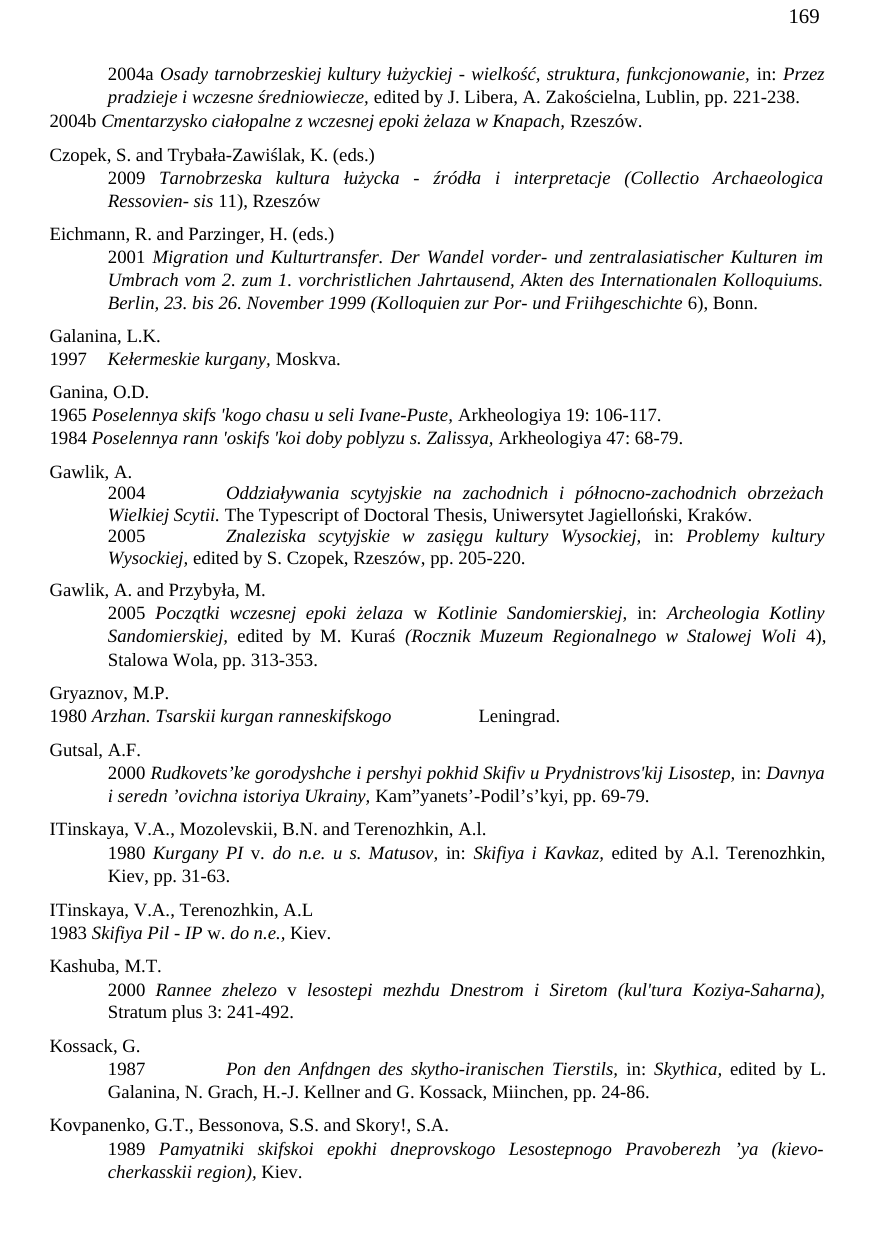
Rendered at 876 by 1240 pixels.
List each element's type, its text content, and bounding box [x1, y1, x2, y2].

list Kełermeskie kurgany, Moskva. [49, 348, 826, 369]
text ITinskaya, V.A., Terenozhkin, A.L [49, 899, 826, 921]
text 169 [788, 4, 824, 28]
text Gawlik, A. and Przybyła, M. [49, 579, 826, 601]
list Oddziaływania scytyjskie na zachodnich i północno-zachodnich obrzeżach Wielkiej Scytii. The Typescript of Doctoral Thesis, Uniwersytet Jagielloński, Kraków. [108, 482, 826, 525]
text 1980 Kurgany PI v. do n.e. u s. Matusov, in: Skifiya i Kavkaz, edited by A.l. Terenozhkin, Kiev, pp. 31-63. [108, 842, 826, 887]
text 1983 Skifiya Pil - IP w. do n.e., Kiev. [49, 922, 826, 943]
text Kovpanenko, G.T., Bessonova, S.S. and Skory!, S.A. [49, 1114, 826, 1136]
text 2001 Migration und Kulturtransfer. Der Wandel vorder- und zentralasiatischer Kulturen im Umbrach vom 2. zum 1. vorchristlichen Jahrtausend, Akten des Internationalen Kolloąuiums. Berlin, 23. bis 26. November 1999 (Kolloquien zur Por- und Friihgeschichte 6), Bonn. [108, 246, 826, 313]
text Gryaznov, M.P. [49, 682, 826, 704]
text 2009 Tarnobrzeska kultura łużycka - źródła i interpretacje (Collectio Archaeologica Ressovien- sis 11), Rzeszów [108, 167, 826, 211]
text Gawlik, A. [49, 461, 826, 482]
text 2000 Rudkovets’ke gorodyshche i pershyi pokhid Skifiv u Prydnistrovs'kij Lisostep, in: Davnya i seredn ’ovichna istoriya Ukrainy, Kam”yanets’-Podil’s’kyi, pp. 69-79. [108, 762, 826, 806]
list Znaleziska scytyjskie w zasięgu kultury Wysockiej, in: Problemy kultury Wysockiej, edited by S. Czopek, Rzeszów, pp. 205-220. [108, 525, 826, 568]
text Kashuba, M.T. [49, 955, 826, 977]
text Czopek, S. and Trybała-Zawiślak, K. (eds.) [49, 144, 826, 165]
text 2004a Osady tarnobrzeskiej kultury łużyckiej - wielkość, struktura, funkcjonowanie, in: Przez pra­dzieje i wczesne średniowiecze, edited by J. Libera, A. Zakościelna, Lublin, pp. 221-238. [108, 63, 826, 108]
text 1989 Pamyatniki skifskoi epokhi dneprovskogo Lesostepnogo Pravoberezh ’ya (kievo-cherkasskii re­gion), Kiev. [108, 1138, 826, 1183]
text 1980 Arzhan. Tsarskii kurgan ranneskifskogo Leningrad. [49, 705, 826, 727]
text 1965 Poselennya skifs 'kogo chasu u seli Ivane-Puste, Arkheologiya 19: 106-117. [49, 404, 826, 426]
text Eichmann, R. and Parzinger, H. (eds.) [49, 223, 826, 245]
text Ganina, O.D. [49, 381, 826, 403]
text 2005 Początki wczesnej epoki żelaza w Kotlinie Sandomierskiej, in: Archeologia Kotliny Sandomier­skiej, edited by M. Kuraś (Rocznik Muzeum Regionalnego w Stalowej Woli 4), Stalowa Wola, pp. 313-353. [108, 602, 826, 670]
text ITinskaya, V.A., Mozolevskii, B.N. and Terenozhkin, A.l. [49, 818, 826, 840]
text Galanina, L.K. [49, 325, 826, 346]
text 2000 Rannee zhelezo v lesostepi mezhdu Dnestrom i Siretom (kul'tura Koziya-Saharna), Stratum plus 3: 241-492. [108, 978, 826, 1023]
text Kossack, G. [49, 1035, 826, 1056]
text 1984 Poselennya rann 'oskifs 'koi doby poblyzu s. Zalissya, Arkheologiya 47: 68-79. [49, 427, 826, 449]
list Pon den Anfdngen des skytho-iranischen Tierstils, in: Skythica, edited by L. Galanina, N. Grach, H.-J. Kellner and G. Kossack, Miinchen, pp. 24-86. [108, 1058, 826, 1102]
text Gutsal, A.F. [49, 739, 826, 760]
text 2004b Cmentarzysko ciałopalne z wczesnej epoki żelaza w Knapach, Rzeszów. [49, 110, 826, 131]
